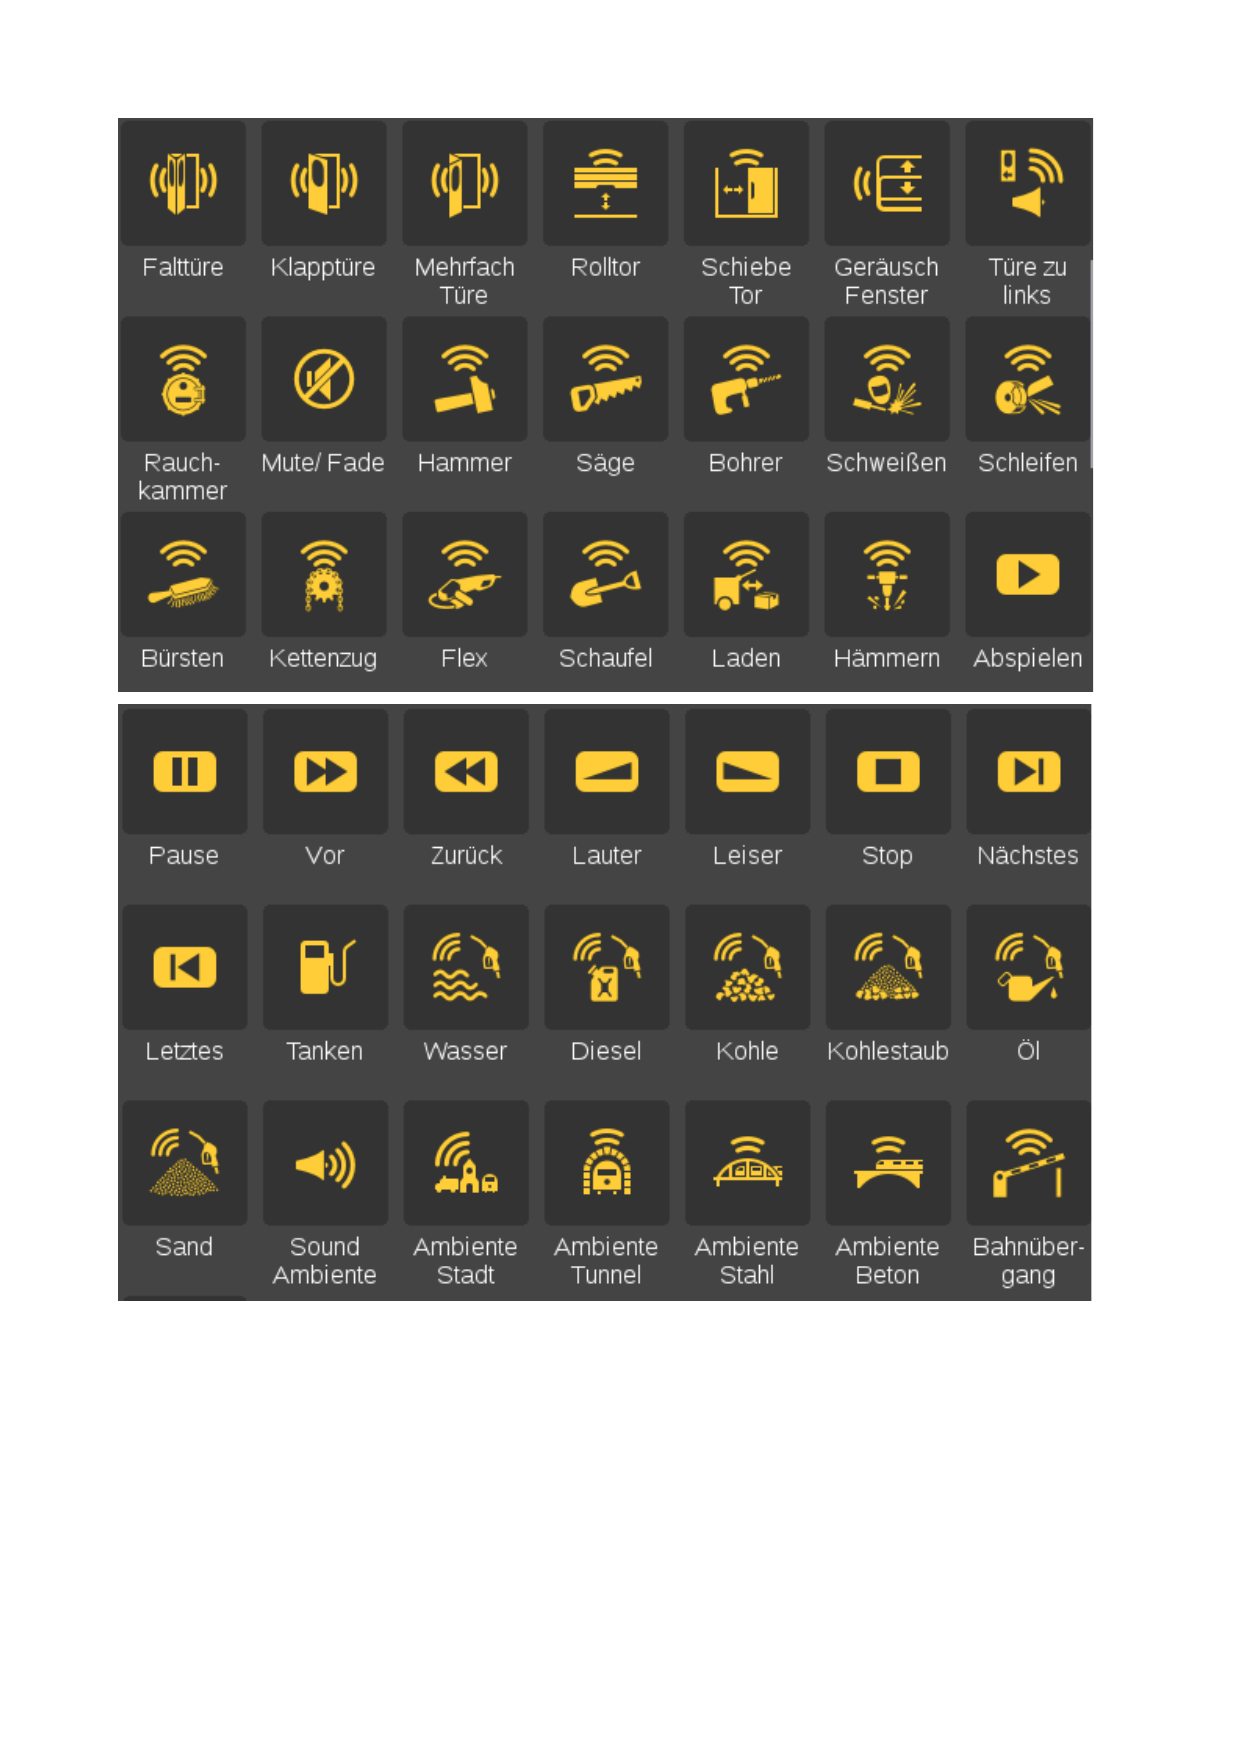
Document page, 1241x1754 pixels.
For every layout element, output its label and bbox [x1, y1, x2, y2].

picture [118, 118, 1094, 692]
picture [118, 704, 1092, 1301]
